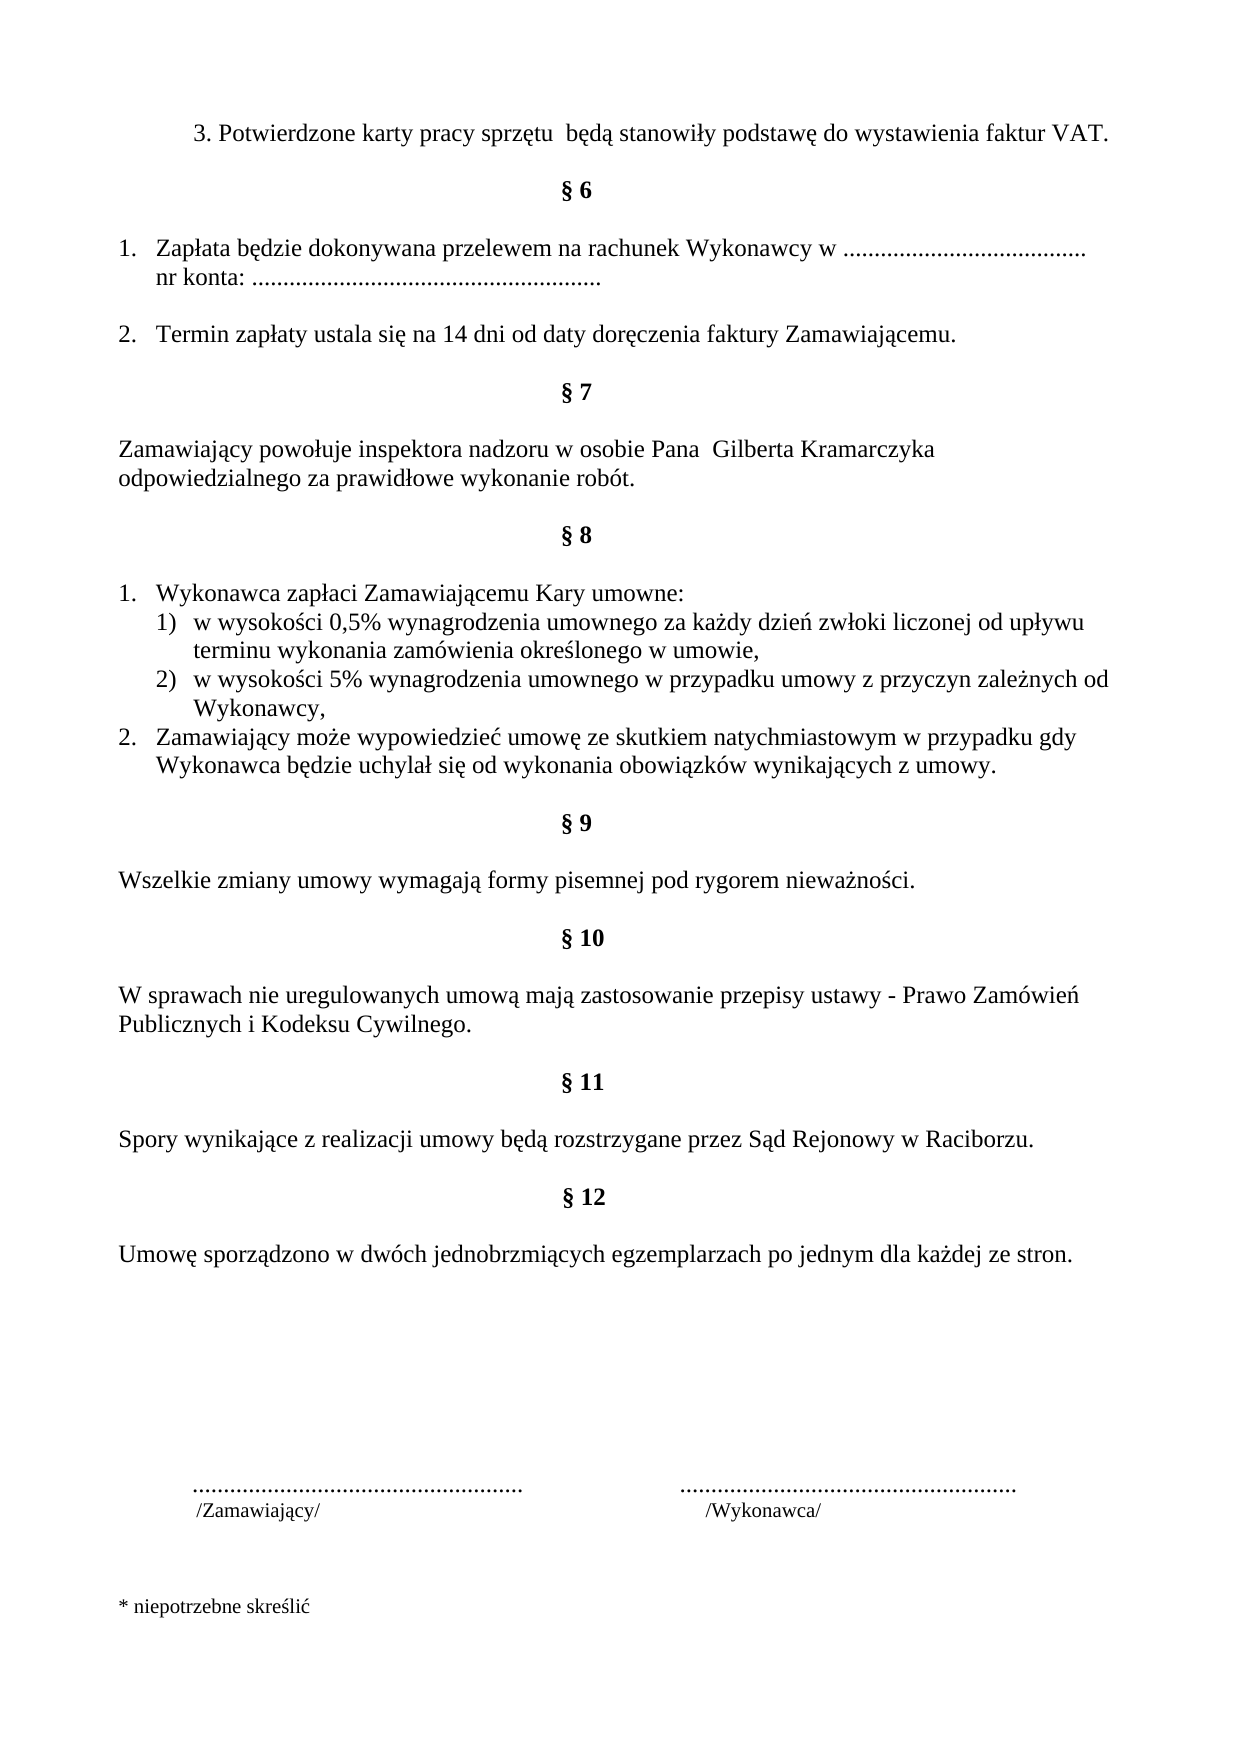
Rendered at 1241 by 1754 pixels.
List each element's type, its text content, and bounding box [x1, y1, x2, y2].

list Zamawiający może wypowiedzieć umowę ze skutkiem natychmiastowym w przypadku gdy Wykonawca będzie uchylał się od wykonania obowiązków wynikających z umowy. [118, 722, 1122, 779]
text § 6 [487, 176, 1122, 204]
text ..................................................... ...................................................... [118, 1469, 1122, 1498]
text § 11 [118, 1067, 1122, 1096]
text nr konta: ........................................................ [156, 262, 1122, 291]
text W sprawach nie uregulowanych umową mają zastosowanie przepisy ustawy - Prawo Zamówień Publicznych i Kodeksu Cywilnego. [118, 981, 1122, 1038]
text § 10 [487, 923, 1122, 952]
text § 8 [487, 521, 1122, 549]
list w wysokości 0,5% wynagrodzenia umownego za każdy dzień zwłoki liczonej od upływu terminu wykonania zamówienia określonego w umowie, [156, 607, 1122, 664]
list Zapłata będzie dokonywana przelewem na rachunek Wykonawcy w ....................................... [118, 233, 1122, 262]
text Umowę sporządzono w dwóch jednobrzmiących egzemplarzach po jednym dla każdej ze stron. [118, 1239, 1122, 1268]
text § 12 [118, 1182, 1122, 1211]
text Wszelkie zmiany umowy wymagają formy pisemnej pod rygorem nieważności. [118, 866, 1122, 894]
list Termin zapłaty ustala się na 14 dni od daty doręczenia faktury Zamawiającemu. [118, 319, 1122, 348]
text § 9 [487, 808, 1122, 837]
text * niepotrzebne skreślić [118, 1594, 1122, 1618]
text Spory wynikające z realizacji umowy będą rozstrzygane przez Sąd Rejonowy w Raciborzu. [118, 1124, 1122, 1153]
list 3. Potwierdzone karty pracy sprzętu będą stanowiły podstawę do wystawienia faktur VAT. [118, 118, 1122, 147]
text /Zamawiający/ /Wykonawca/ [118, 1498, 1122, 1522]
list Wykonawca zapłaci Zamawiającemu Kary umowne: [118, 578, 1122, 607]
text Zamawiający powołuje inspektora nadzoru w osobie Pana Gilberta Kramarczyka odpowiedzialnego za prawidłowe wykonanie robót. [118, 434, 1122, 492]
text § 7 [487, 377, 1122, 406]
list w wysokości 5% wynagrodzenia umownego w przypadku umowy z przyczyn zależnych od Wykonawcy, [156, 664, 1122, 722]
